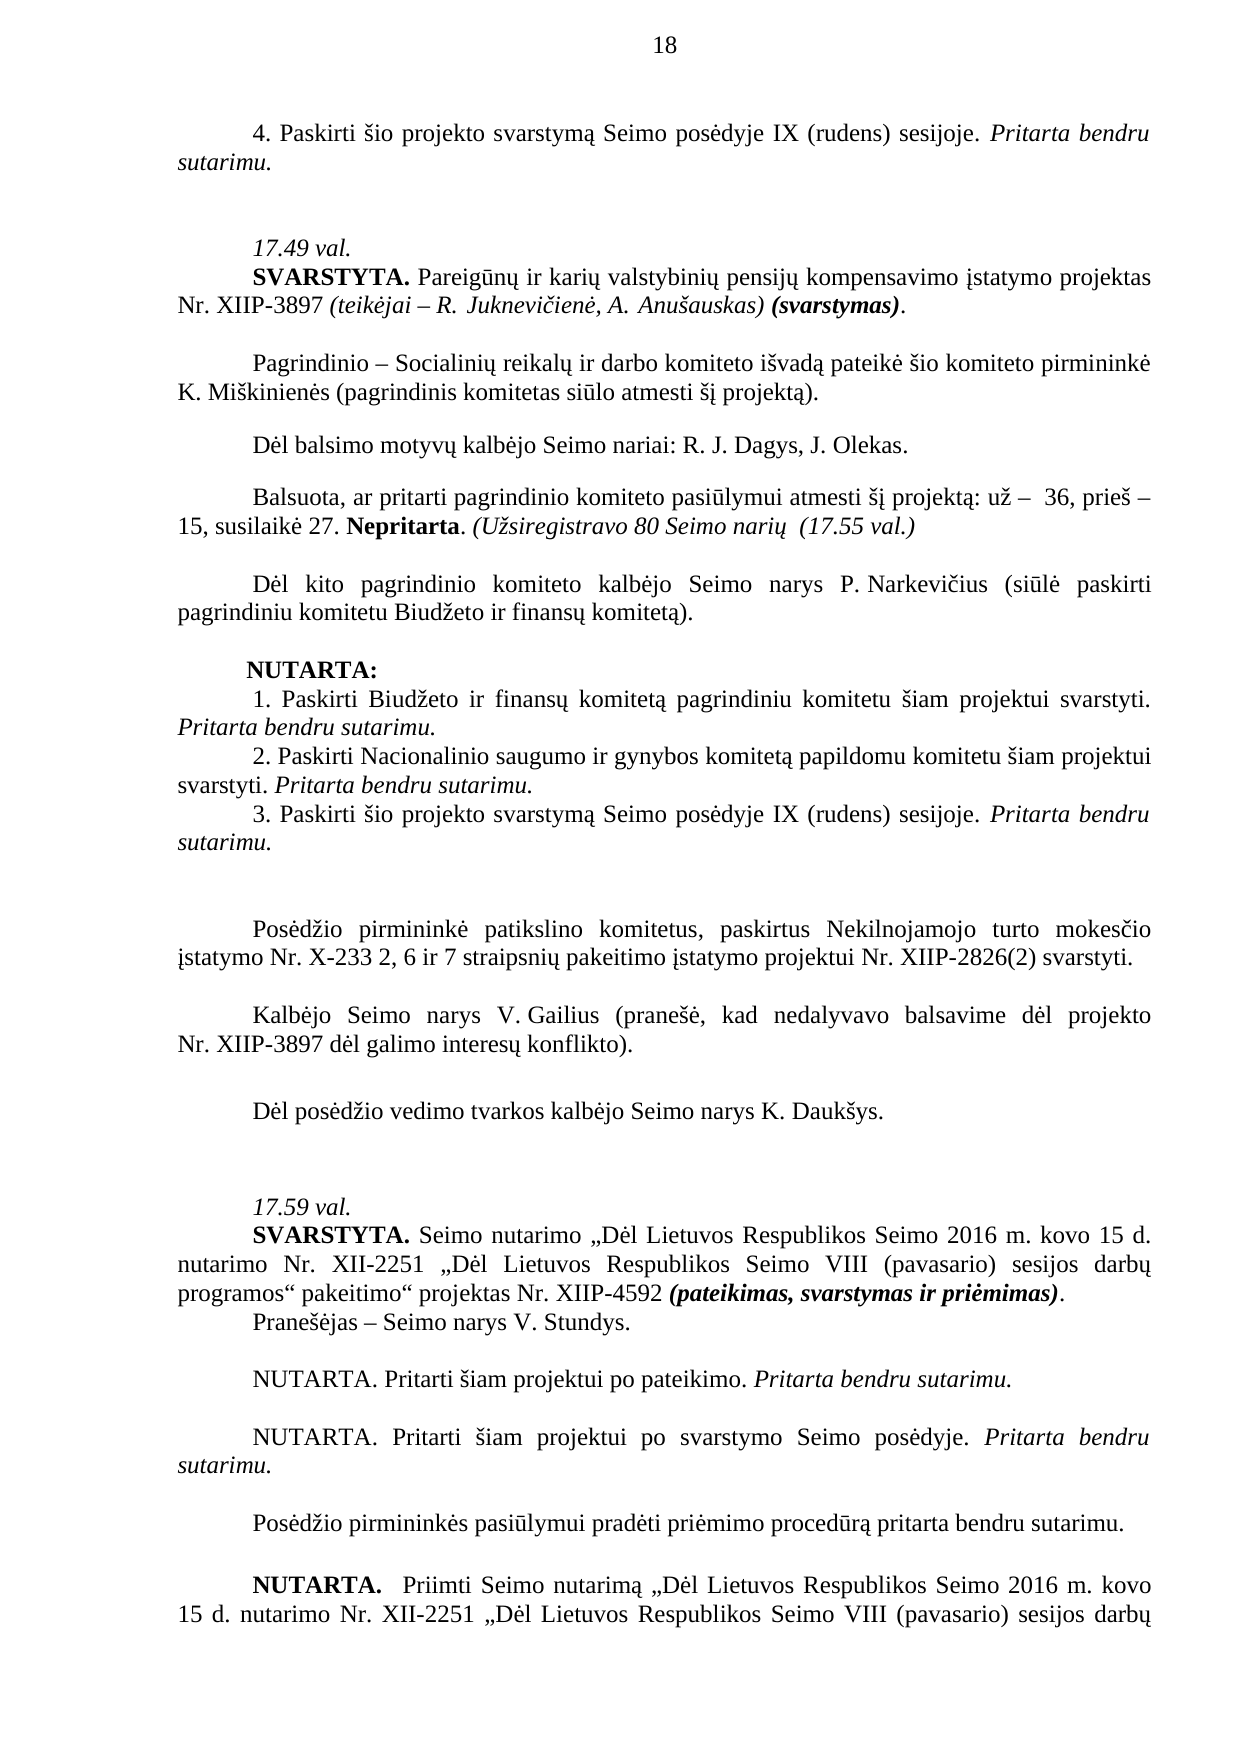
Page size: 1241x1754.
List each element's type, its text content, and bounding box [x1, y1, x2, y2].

text 17.59 val. [177, 1192, 1152, 1220]
text Pranešėjas – Seimo narys V. Stundys. [177, 1307, 1152, 1335]
text NUTARTA. Pritarti šiam projektui po svarstymo Seimo posėdyje. Pritarta bendru sutarimu. [177, 1422, 1152, 1479]
text Dėl kito pagrindinio komiteto kalbėjo Seimo narys P. Narkevičius (siūlė paskirti pagrindiniu komitetu Biudžeto ir finansų komitetą). [177, 569, 1152, 626]
text Dėl balsimo motyvų kalbėjo Seimo nariai: R. J. Dagys, J. Olekas. [177, 430, 1152, 458]
text 3. Paskirti šio projekto svarstymą Seimo posėdyje IX (rudens) sesijoje. Pritarta bendru sutarimu. [177, 799, 1152, 856]
text 4. Paskirti šio projekto svarstymą Seimo posėdyje IX (rudens) sesijoje. Pritarta bendru sutarimu. [177, 118, 1152, 176]
text Dėl posėdžio vedimo tvarkos kalbėjo Seimo narys K. Daukšys. [177, 1096, 1152, 1124]
text 2. Paskirti Nacionalinio saugumo ir gynybos komitetą papildomu komitetu šiam projektui svarstyti. Pritarta bendru sutarimu. [177, 741, 1152, 799]
text Posėdžio pirmininkė patikslino komitetus, paskirtus Nekilnojamojo turto mokesčio įstatymo Nr. X-233 2, 6 ir 7 straipsnių pakeitimo įstatymo projektui Nr. XIIP-2826(2) svarstyti. [177, 914, 1152, 971]
text Balsuota, ar pritarti pagrindinio komiteto pasiūlymui atmesti šį projektą: už – 36, prieš – 15, susilaikė 27. Nepritarta. (Užsiregistravo 80 Seimo narių (17.55 val.) [177, 482, 1152, 540]
text NUTARTA. Pritarti šiam projektui po pateikimo. Pritarta bendru sutarimu. [177, 1364, 1152, 1393]
text SVARSTYTA. Pareigūnų ir karių valstybinių pensijų kompensavimo įstatymo projektas Nr. XIIP-3897 (teikėjai – R. Juknevičienė, A. Anušauskas) (svarstymas). [177, 262, 1152, 319]
text Kalbėjo Seimo narys V. Gailius (pranešė, kad nedalyvavo balsavime dėl projekto Nr. XIIP-3897 dėl galimo interesų konflikto). [177, 1000, 1152, 1057]
text Posėdžio pirmininkės pasiūlymui pradėti priėmimo procedūrą pritarta bendru sutarimu. [177, 1508, 1152, 1537]
text 1. Paskirti Biudžeto ir finansų komitetą pagrindiniu komitetu šiam projektui svarstyti. Pritarta bendru sutarimu. [177, 684, 1152, 741]
text 17.49 val. [177, 233, 1152, 262]
text NUTARTA: [177, 655, 1152, 684]
text NUTARTA. Priimti Seimo nutarimą „Dėl Lietuvos Respublikos Seimo 2016 m. kovo 15 d. nutarimo Nr. XII-2251 „Dėl Lietuvos Respublikos Seimo VIII (pavasario) sesijos darbų [177, 1570, 1152, 1628]
text Pagrindinio – Socialinių reikalų ir darbo komiteto išvadą pateikė šio komiteto pirmininkė K. Miškinienės (pagrindinis komitetas siūlo atmesti šį projektą). [177, 348, 1152, 406]
text SVARSTYTA. Seimo nutarimo „Dėl Lietuvos Respublikos Seimo 2016 m. kovo 15 d. nutarimo Nr. XII-2251 „Dėl Lietuvos Respublikos Seimo VIII (pavasario) sesijos darbų programos“ pakeitimo“ projektas Nr. XIIP-4592 (pateikimas, svarstymas ir priėmimas). [177, 1220, 1152, 1307]
